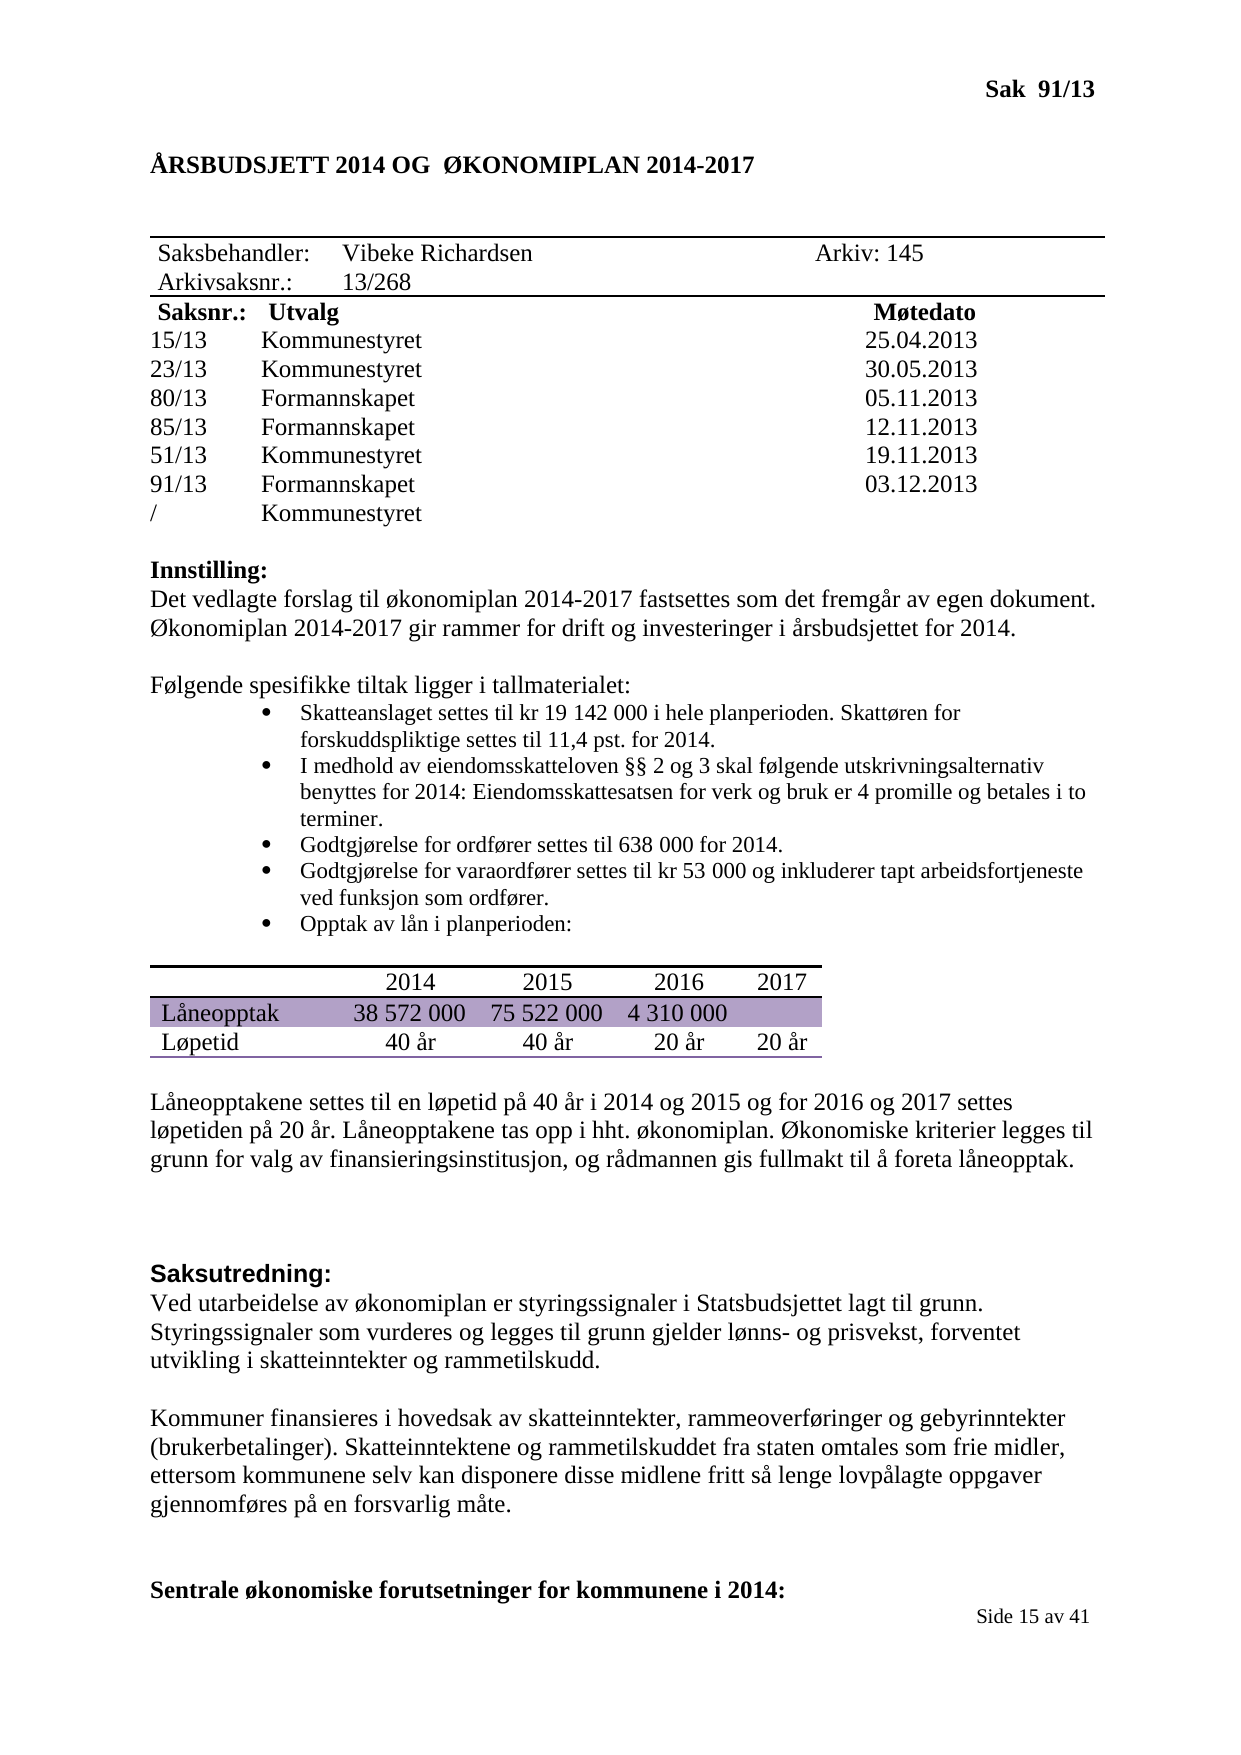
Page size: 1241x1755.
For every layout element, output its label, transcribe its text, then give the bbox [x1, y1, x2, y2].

table_cell Saksnr.: [150, 297, 261, 326]
text 91/13 Formannskapet 03.12.2013 [150, 469, 1100, 498]
table_cell 20 år [616, 1027, 742, 1056]
text Innstilling: [150, 556, 1100, 584]
table_cell 40 år [479, 1027, 616, 1056]
list Skatteanslaget settes til kr 19 142 000 i hele planperioden. Skattøren for forskuddspliktige settes til 11,4 pst. for 2014. [262, 699, 1100, 752]
table_cell [742, 998, 822, 1027]
text 85/13 Formannskapet 12.11.2013 [150, 412, 1100, 441]
text Kommuner finansieres i hovedsak av skatteinntekter, rammeoverføringer og gebyrinntekter (brukerbetalinger). Skatteinntektene og rammetilskuddet fra staten omtales som frie midler, ettersom kommunene selv kan disponere disse midlene fritt så lenge lovpålagte oppgaver gjennomføres på en forsvarlig måte. [150, 1403, 1100, 1518]
table_cell [1105, 267, 1115, 295]
table_cell 75 522 000 [479, 998, 616, 1027]
table_cell [576, 267, 807, 295]
text 23/13 Kommunestyret 30.05.2013 [150, 354, 1100, 383]
list I medhold av eiendomsskatteloven §§ 2 og 3 skal følgende utskrivningsalternativ benyttes for 2014: Eiendomsskattesatsen for verk og bruk er 4 promille og betales i to terminer. [262, 752, 1100, 831]
text ÅRSBUDSJETT 2014 OG ØKONOMIPLAN 2014-2017 [150, 150, 1100, 179]
list Godtgjørelse for ordfører settes til 638 000 for 2014. [262, 831, 1100, 857]
table_header 2016 [616, 968, 742, 996]
text Ved utarbeidelse av økonomiplan er styringssignaler i Statsbudsjettet lagt til grunn. Styringssignaler som vurderes og legges til grunn gjelder lønns- og prisvekst, forventet utvikling i skatteinntekter og rammetilskudd. [150, 1288, 1100, 1374]
table_header 2014 [342, 968, 479, 996]
table_cell 38 572 000 [342, 998, 479, 1027]
text Låneopptakene settes til en løpetid på 40 år i 2014 og 2015 og for 2016 og 2017 settes løpetiden på 20 år. Låneopptakene tas opp i hht. økonomiplan. Økonomiske kriterier legges til grunn for valg av finansieringsinstitusjon, og rådmannen gis fullmakt til å foreta låneopptak. [150, 1087, 1100, 1173]
table_header [1105, 236, 1115, 267]
table_cell Utvalg [261, 297, 866, 326]
table_header 2017 [742, 968, 822, 996]
text / Kommunestyret [150, 498, 1100, 527]
table_cell 20 år [742, 1027, 822, 1056]
text 51/13 Kommunestyret 19.11.2013 [150, 441, 1100, 469]
text 80/13 Formannskapet 05.11.2013 [150, 383, 1100, 412]
text Følgende spesifikke tiltak ligger i tallmaterialet: [150, 671, 1100, 699]
text Sentrale økonomiske forutsetninger for kommunene i 2014: [150, 1575, 1100, 1604]
text Saksutredning: [150, 1259, 1100, 1288]
table_header Arkiv: 145 [808, 238, 1104, 267]
table_header Vibeke Richardsen [335, 238, 807, 267]
text 15/13 Kommunestyret 25.04.2013 [150, 326, 1100, 354]
table_cell 13/268 [335, 267, 576, 295]
table_header [150, 968, 342, 996]
list Opptak av lån i planperioden: [262, 910, 1100, 937]
table_cell Møtedato [866, 295, 1115, 326]
table_cell Låneopptak [150, 998, 342, 1027]
table_header Saksbehandler: [150, 238, 334, 267]
table_cell 40 år [342, 1027, 479, 1056]
table_cell Arkivsaksnr.: [150, 267, 334, 295]
table_header 2015 [479, 968, 616, 996]
table_cell 4 310 000 [616, 998, 742, 1027]
table_cell Løpetid [150, 1027, 342, 1056]
text Det vedlagte forslag til økonomiplan 2014-2017 fastsettes som det fremgår av egen dokument. Økonomiplan 2014-2017 gir rammer for drift og investeringer i årsbudsjettet for 2014. [150, 584, 1100, 642]
table_cell [808, 267, 1104, 295]
list Godtgjørelse for varaordfører settes til kr 53 000 og inkluderer tapt arbeidsfortjeneste ved funksjon som ordfører. [262, 857, 1100, 910]
